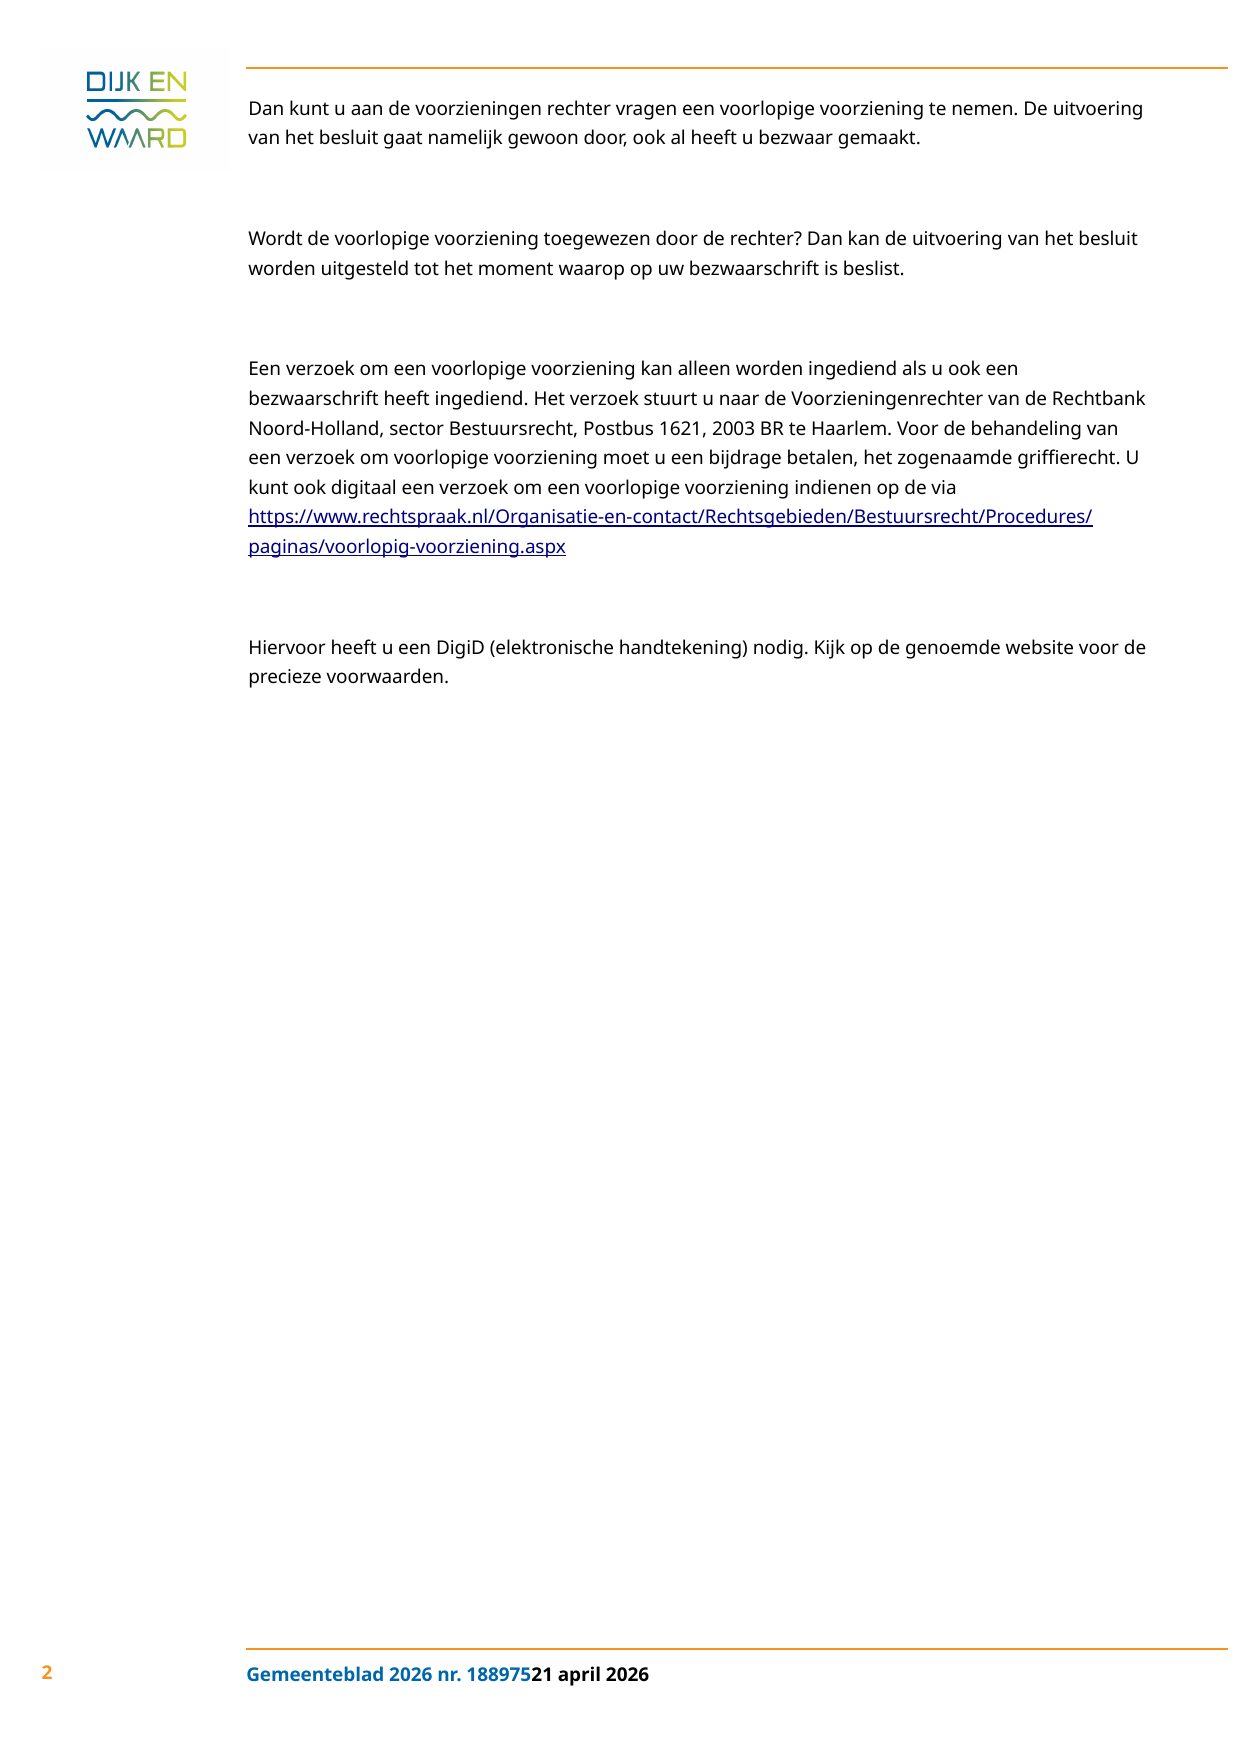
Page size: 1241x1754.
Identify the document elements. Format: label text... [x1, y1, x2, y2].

text Dan kunt u aan de voorzieningen rechter vragen een voorlopige voorziening te nemen. De uitvoering van het besluit gaat namelijk gewoon door, ook al heeft u bezwaar gemaakt. [248, 95, 1152, 150]
text Een verzoek om een voorlopige voorziening kan alleen worden ingediend als u ook een bezwaarschrift heeft ingediend. Het verzoek stuurt u naar de Voorzieningenrechter van de Rechtbank Noord-Holland, sector Bestuursrecht, Postbus 1621, 2003 BR te Haarlem. Voor de behandeling van een verzoek om voorlopige voorziening moet u een bijdrage betalen, het zogenaamde griffierecht. U kunt ook digitaal een verzoek om een voorlopige voorziening indienen op de via https://www.rechtspraak.nl/Organisatie-en-contact/Rechtsgebieden/Bestuursrecht/Procedures/paginas/voorlopig-voorziening.aspx [248, 356, 1152, 559]
text Hiervoor heeft u een DigiD (elektronische handtekening) nodig. Kijk op de genoemde website voor de precieze voorwaarden. [248, 634, 1152, 689]
text Wordt de voorlopige voorziening toegewezen door de rechter? Dan kan de uitvoering van het besluit worden uitgesteld tot het moment waarop op uw bezwaarschrift is beslist. [248, 225, 1152, 281]
picture [41, 47, 231, 172]
